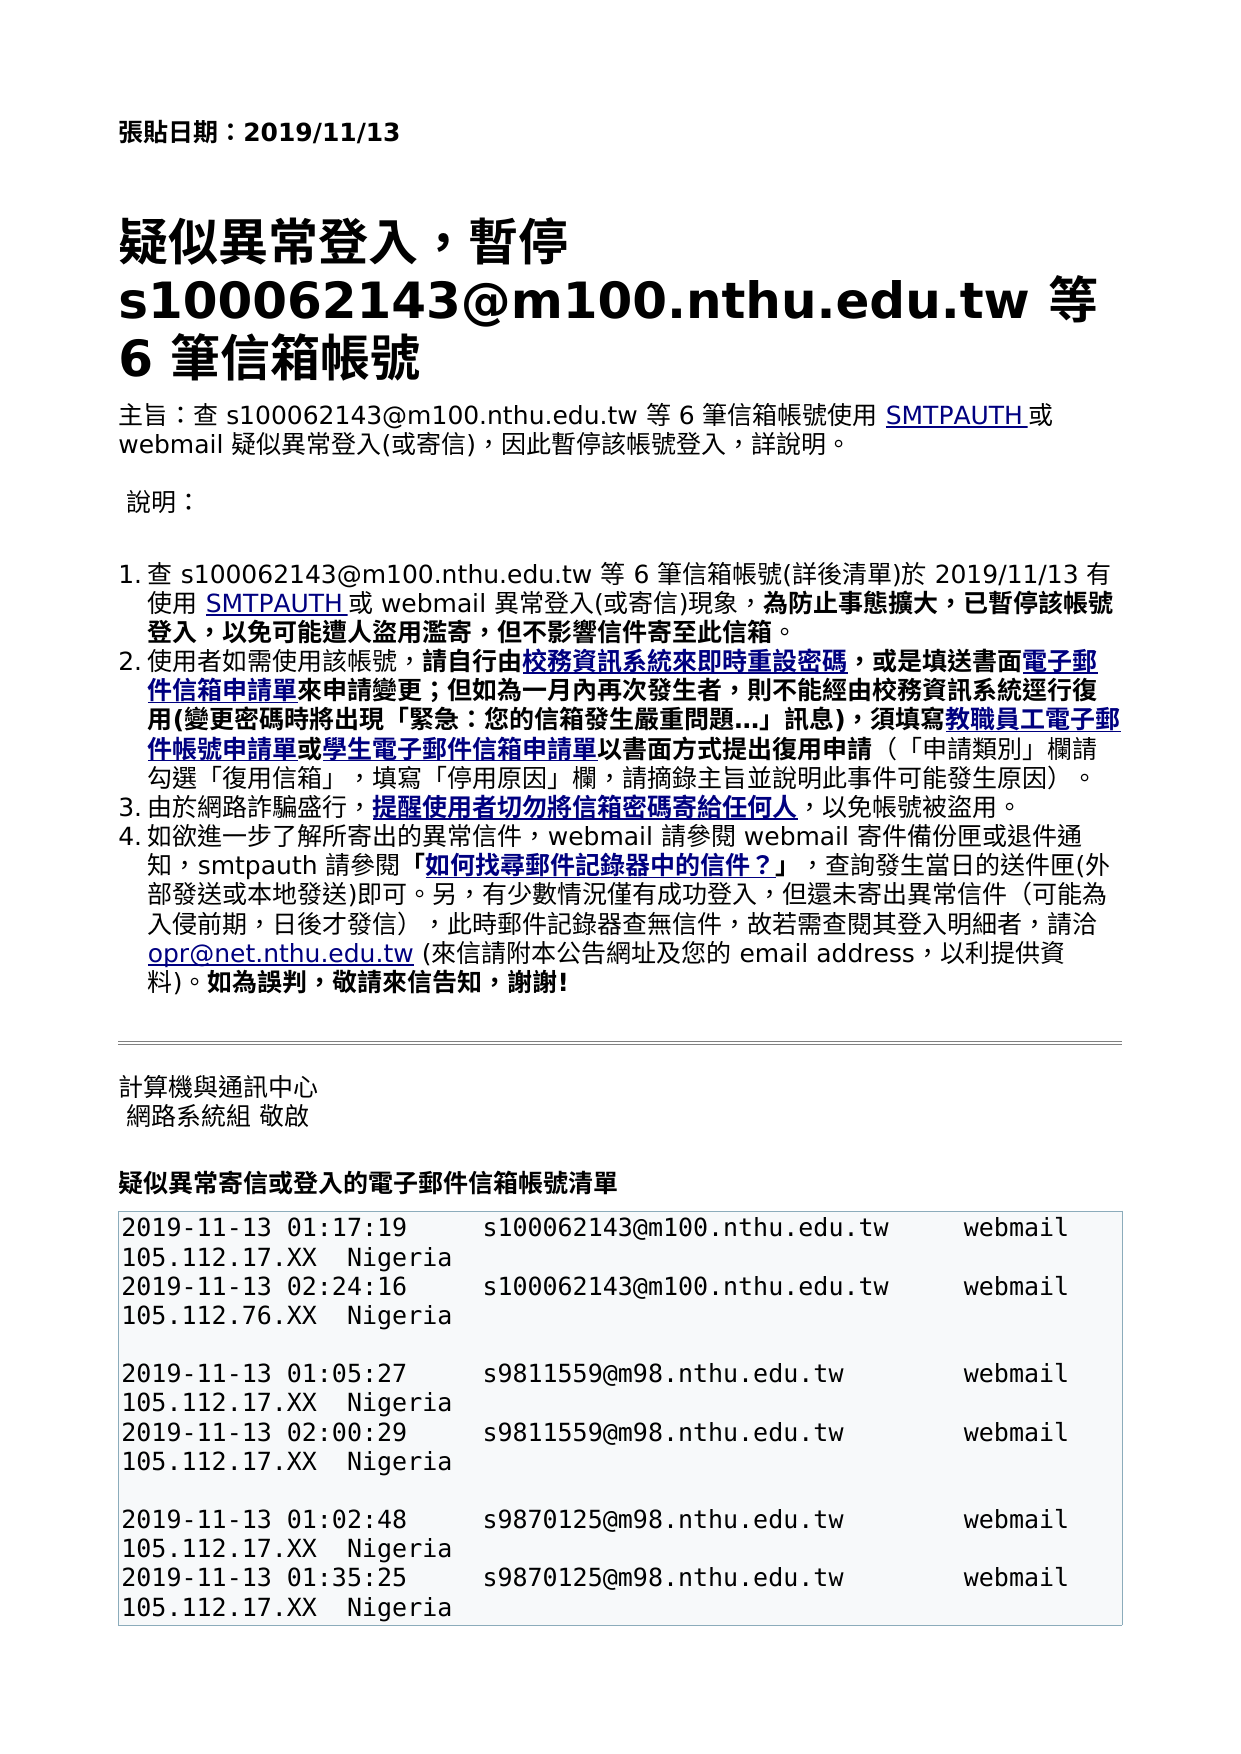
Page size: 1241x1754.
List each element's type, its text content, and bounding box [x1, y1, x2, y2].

list 使用者如需使用該帳號，請自行由校務資訊系統來即時重設密碼，或是填送書面電子郵件信箱申請單來申請變更；但如為一月內再次發生者，則不能經由校務資訊系統逕行復用(變更密碼時將出現「緊急：您的信箱發生嚴重問題…」訊息)，須填寫教職員工電子郵件帳號申請單或學生電子郵件信箱申請單以書面方式提出復用申請（「申請類別」欄請勾選「復用信箱」，填寫「停用原因」欄，請摘錄主旨並說明此事件可能發生原因）。 [118, 647, 1122, 793]
list 由於網路詐騙盛行，提醒使用者切勿將信箱密碼寄給任何人，以免帳號被盜用。 [118, 793, 1122, 822]
subtitle 疑似異常登入，暫停 s100062143@m100.nthu.edu.tw 等 6 筆信箱帳號 [118, 214, 1122, 389]
text 主旨：查 s100062143@m100.nthu.edu.tw 等 6 筆信箱帳號使用 SMTPAUTH或 webmail 疑似異常登入(或寄信)，因此暫停該帳號登入，詳說明。 說明： [118, 401, 1122, 518]
text 張貼日期：2019/11/13 [118, 118, 1122, 176]
subtitle 疑似異常寄信或登入的電子郵件信箱帳號清單 [118, 1169, 1122, 1198]
list 查 s100062143@m100.nthu.edu.tw 等 6 筆信箱帳號(詳後清單)於 2019/11/13 有使用 SMTPAUTH或 webmail 異常登入(或寄信)現象，為防止事態擴大，已暫停該帳號登入，以免可能遭人盜用濫寄，但不影響信件寄至此信箱。 [118, 560, 1122, 647]
list 如欲進一步了解所寄出的異常信件，webmail 請參閱 webmail 寄件備份匣或退件通知，smtpauth 請參閱「如何找尋郵件記錄器中的信件？」，查詢發生當日的送件匣(外部發送或本地發送)即可。另，有少數情況僅有成功登入，但還未寄出異常信件（可能為入侵前期，日後才發信），此時郵件記錄器查無信件，故若需查閱其登入明細者，請洽 opr@net.nthu.edu.tw (來信請附本公告網址及您的 email address，以利提供資料)。如為誤判，敬請來信告知，謝謝! [118, 822, 1122, 997]
text 2019-11-13 01:17:19 s100062143@m100.nthu.edu.tw webmail 105.112.17.XX Nigeria 2019-11-13 02:24:16 s100062143@m100.nthu.edu.tw webmail 105.112.76.XX Nigeria 2019-11-13 01:05:27 s9811559@m98.nthu.edu.tw webmail 105.112.17.XX Nigeria 2019-11-13 02:00:29 s9811559@m98.nthu.edu.tw webmail 105.112.17.XX Nigeria 2019-11-13 01:02:48 s9870125@m98.nthu.edu.tw webmail 105.112.17.XX Nigeria 2019-11-13 01:35:25 s9870125@m98.nthu.edu.tw webmail 105.112.17.XX Nigeria [119, 1212, 1122, 1625]
text 計算機與通訊中心 網路系統組 敬啟 [118, 1073, 1122, 1131]
